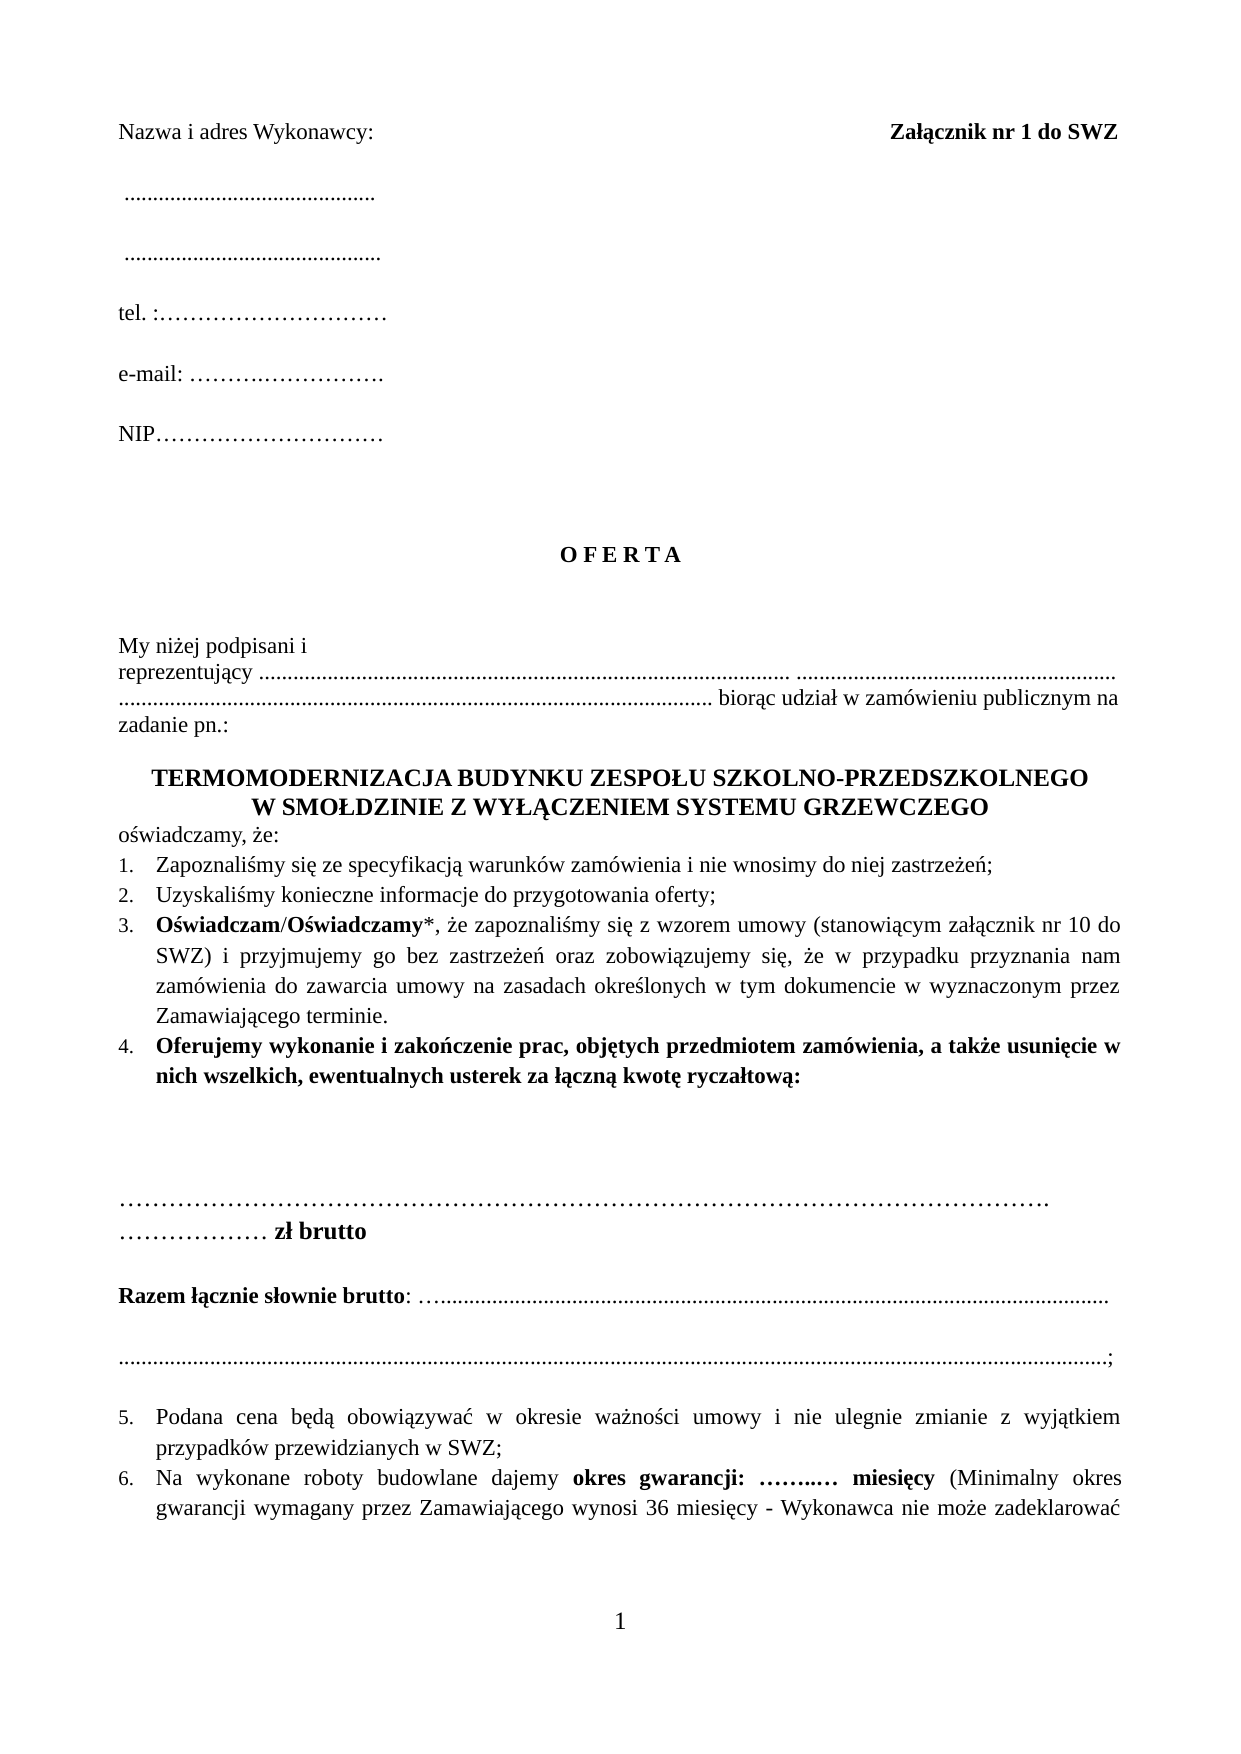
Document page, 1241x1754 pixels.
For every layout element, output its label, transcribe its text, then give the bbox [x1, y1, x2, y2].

text oświadczamy, że: [118, 821, 1122, 847]
text ………………………………………………………………………………………………….……………… zł brutto [118, 1183, 1122, 1245]
text e-mail: ……….……………. [118, 360, 1122, 386]
list Oświadczam/Oświadczamy*, że zapoznaliśmy się z wzorem umowy (stanowiącym załącznik nr 10 do SWZ) i przyjmujemy go bez zastrzeżeń oraz zobowiązujemy się, że w przypadku przyznania nam zamówienia do zawarcia umowy na zasadach określonych w tym dokumencie w wyznaczonym przez Zamawiającego terminie. [118, 912, 1122, 1028]
text TERMOMODERNIZACJA BUDYNKU ZESPOŁU SZKOLNO-PRZEDSZKOLNEGO W SMOŁDZINIE Z WYŁĄCZENIEM SYSTEMU GRZEWCZEGO [118, 763, 1122, 821]
subtitle O F E R T A [118, 541, 1122, 567]
text Razem łącznie słownie brutto: …..................................................................................................................... [118, 1282, 1122, 1309]
list Na wykonane roboty budowlane dajemy okres gwarancji: ……..… miesięcy (Minimalny okres gwarancji wymagany przez Zamawiającego wynosi 36 miesięcy - Wykonawca nie może zadeklarować [118, 1464, 1122, 1520]
list Oferujemy wykonanie i zakończenie prac, objętych przedmiotem zamówienia, a także usunięcie w nich wszelkich, ewentualnych usterek za łączną kwotę ryczałtową: [118, 1032, 1122, 1089]
list Zapoznaliśmy się ze specyfikacją warunków zamówienia i nie wnosimy do niej zastrzeżeń; [118, 851, 1122, 877]
text ............................................ [118, 178, 1122, 205]
text Nazwa i adres Wykonawcy: Załącznik nr 1 do SWZ [118, 118, 1122, 144]
text .............................................................................................................................................................................; [118, 1343, 1122, 1369]
text ............................................. [118, 239, 1122, 265]
text My niżej podpisani i reprezentujący ............................................................................................. ................................................................................................................................................................ biorąc udział w zamówieniu publicznym na zadanie pn.: [118, 632, 1122, 737]
list Uzyskaliśmy konieczne informacje do przygotowania oferty; [118, 881, 1122, 908]
text NIP………………………… [118, 420, 1122, 447]
text tel. :………………………… [118, 299, 1122, 326]
list Podana cena będą obowiązywać w okresie ważności umowy i nie ulegnie zmianie z wyjątkiem przypadków przewidzianych w SWZ; [118, 1403, 1122, 1460]
